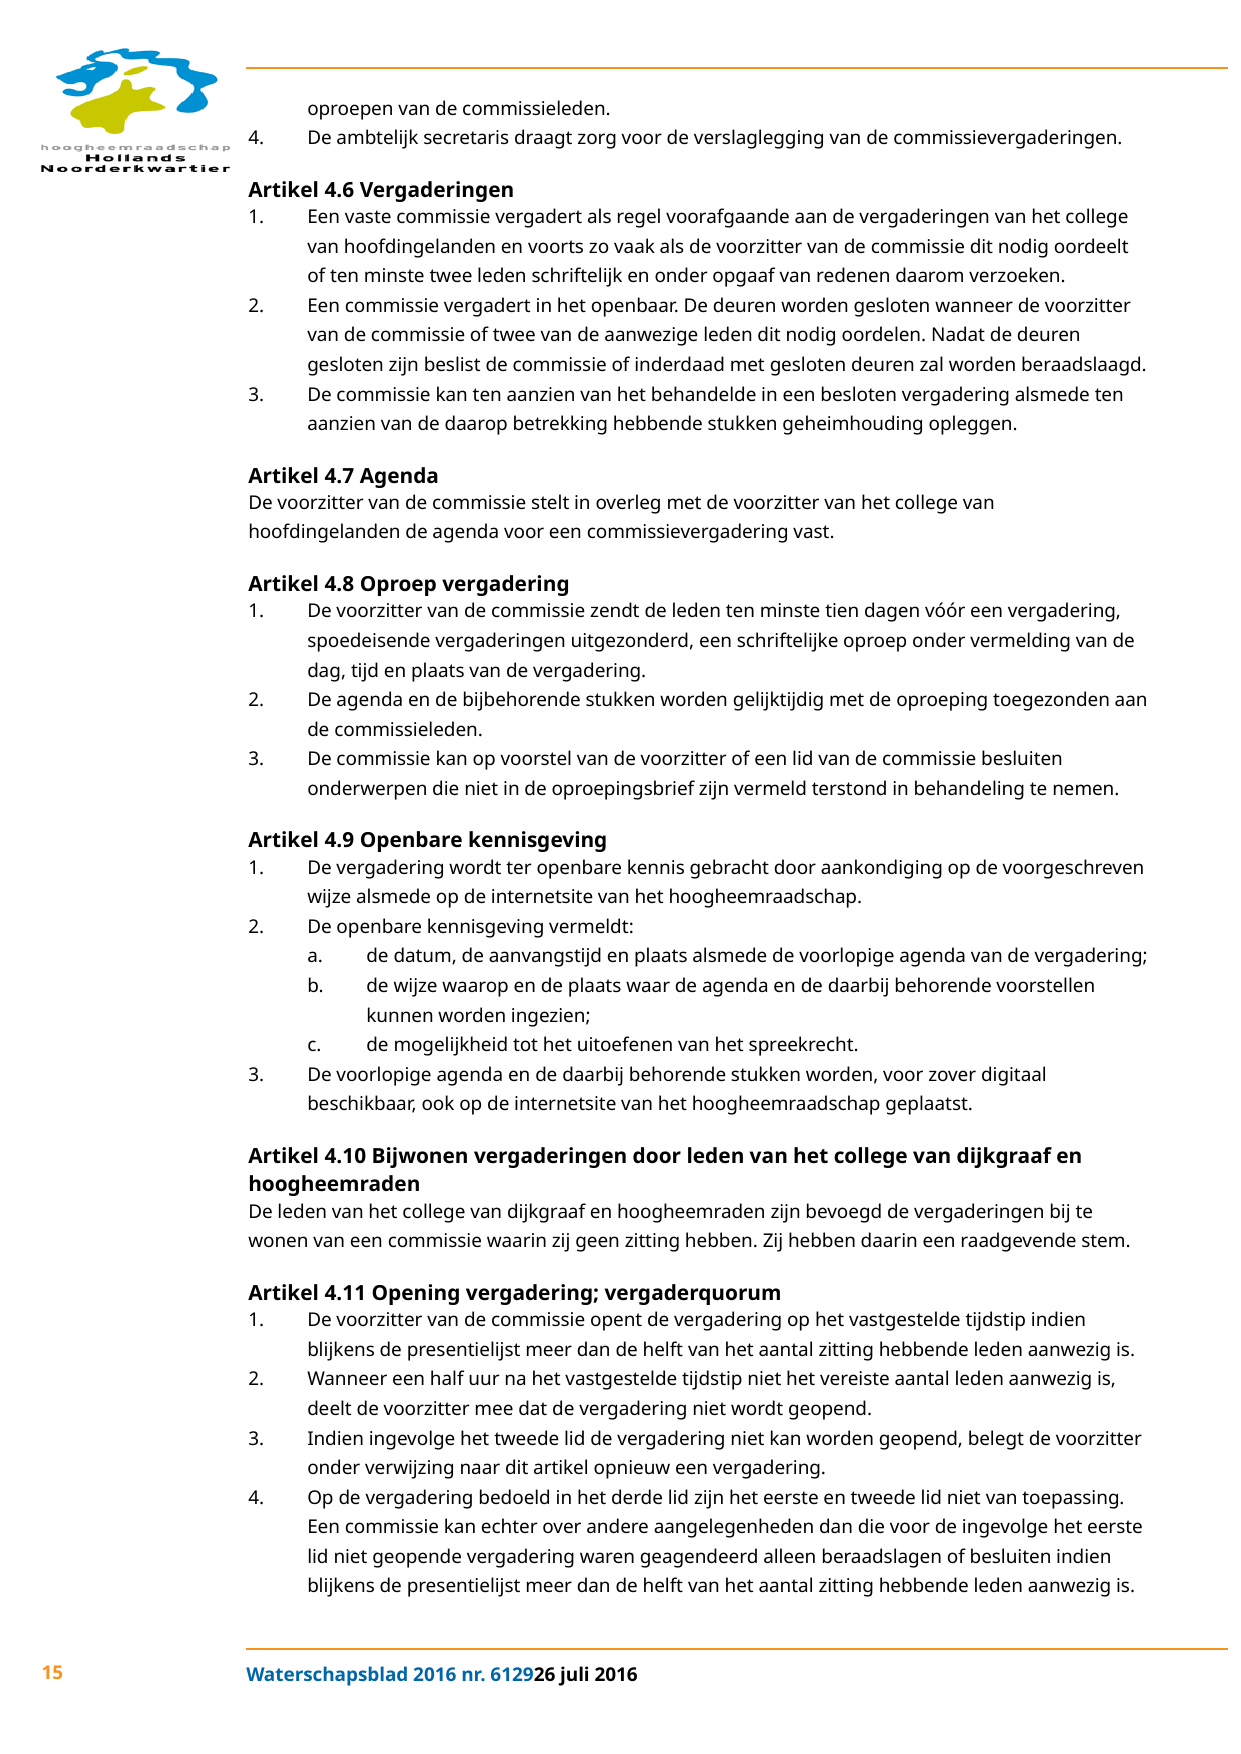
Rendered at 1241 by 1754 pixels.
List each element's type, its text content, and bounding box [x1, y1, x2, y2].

list de mogelijkheid tot het uitoefenen van het spreekrecht. [307, 1031, 1152, 1057]
text Artikel 4.7 Agenda [248, 461, 1152, 489]
list De ambtelijk secretaris draagt zorg voor de verslaglegging van de commissievergaderingen. [248, 124, 1152, 150]
list de datum, de aanvangstijd en plaats alsmede de voorlopige agenda van de vergadering; [307, 943, 1152, 968]
text Artikel 4.9 Openbare kennisgeving [248, 826, 1152, 854]
list oproepen van de commissieleden. [248, 95, 1152, 121]
list De voorzitter van de commissie opent de vergadering op het vastgestelde tijdstip indien blijkens de presentielijst meer dan de helft van het aantal zitting hebbende leden aanwezig is. [248, 1306, 1152, 1362]
list De voorzitter van de commissie zendt de leden ten minste tien dagen vóór een vergadering, spoedeisende vergaderingen uitgezonderd, een schriftelijke oproep onder vermelding van de dag, tijd en plaats van de vergadering. [248, 598, 1152, 682]
list De openbare kennisgeving vermeldt: [248, 913, 1152, 939]
list Een vaste commissie vergadert als regel voorafgaande aan de vergaderingen van het college van hoofdingelanden en voorts zo vaak als de voorzitter van de commissie dit nodig oordeelt of ten minste twee leden schriftelijk en onder opgaaf van redenen daarom verzoeken. [248, 203, 1152, 288]
list De commissie kan op voorstel van de voorzitter of een lid van de commissie besluiten onderwerpen die niet in de oproepingsbrief zijn vermeld terstond in behandeling te nemen. [248, 746, 1152, 801]
list Op de vergadering bedoeld in het derde lid zijn het eerste en tweede lid niet van toepassing. Een commissie kan echter over andere aangelegenheden dan die voor de ingevolge het eerste lid niet geopende vergadering waren geagendeerd alleen beraadslagen of besluiten indien blijkens de presentielijst meer dan de helft van het aantal zitting hebbende leden aanwezig is. [248, 1484, 1152, 1598]
picture [41, 47, 231, 172]
list de wijze waarop en de plaats waar de agenda en de daarbij behorende voorstellen kunnen worden ingezien; [307, 972, 1152, 1028]
list De voorlopige agenda en de daarbij behorende stukken worden, voor zover digitaal beschikbaar, ook op de internetsite van het hoogheemraadschap geplaatst. [248, 1061, 1152, 1116]
text Artikel 4.11 Opening vergadering; vergaderquorum [248, 1278, 1152, 1306]
list De commissie kan ten aanzien van het behandelde in een besloten vergadering alsmede ten aanzien van de daarop betrekking hebbende stukken geheimhouding opleggen. [248, 381, 1152, 436]
list De vergadering wordt ter openbare kennis gebracht door aankondiging op de voorgeschreven wijze alsmede op de internetsite van het hoogheemraadschap. [248, 854, 1152, 909]
list Wanneer een half uur na het vastgestelde tijdstip niet het vereiste aantal leden aanwezig is, deelt de voorzitter mee dat de vergadering niet wordt geopend. [248, 1366, 1152, 1421]
list De agenda en de bijbehorende stukken worden gelijktijdig met de oproeping toegezonden aan de commissieleden. [248, 686, 1152, 742]
text De leden van het college van dijkgraaf en hoogheemraden zijn bevoegd de vergaderingen bij te wonen van een commissie waarin zij geen zitting hebben. Zij hebben daarin een raadgevende stem. [248, 1198, 1152, 1253]
text Artikel 4.8 Oproep vergadering [248, 569, 1152, 598]
list Indien ingevolge het tweede lid de vergadering niet kan worden geopend, belegt de voorzitter onder verwijzing naar dit artikel opnieuw een vergadering. [248, 1425, 1152, 1480]
text De voorzitter van de commissie stelt in overleg met de voorzitter van het college van hoofdingelanden de agenda voor een commissievergadering vast. [248, 489, 1152, 544]
text Artikel 4.10 Bijwonen vergaderingen door leden van het college van dijkgraaf en hoogheemraden [248, 1141, 1152, 1198]
text Artikel 4.6 Vergaderingen [248, 175, 1152, 203]
list Een commissie vergadert in het openbaar. De deuren worden gesloten wanneer de voorzitter van de commissie of twee van de aanwezige leden dit nodig oordelen. Nadat de deuren gesloten zijn beslist de commissie of inderdaad met gesloten deuren zal worden beraadslaagd. [248, 292, 1152, 377]
